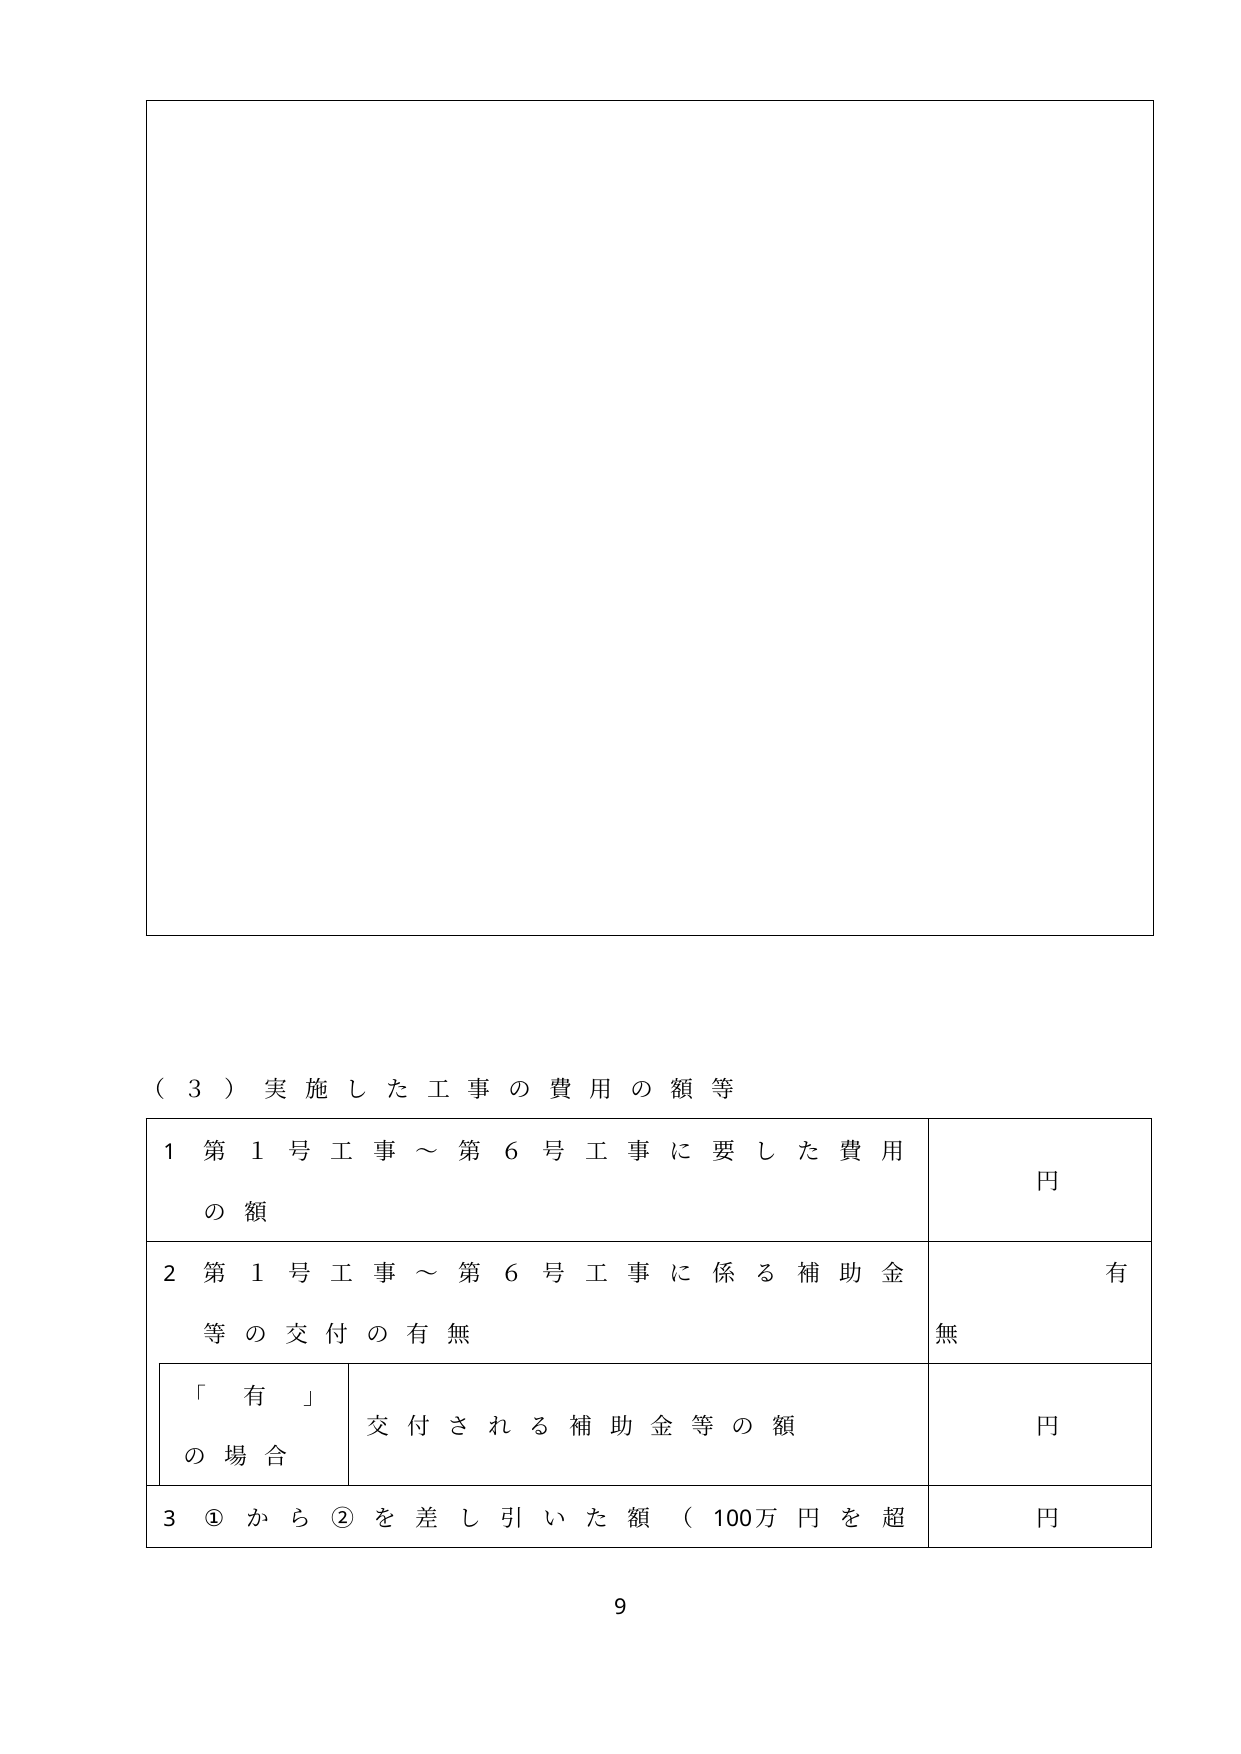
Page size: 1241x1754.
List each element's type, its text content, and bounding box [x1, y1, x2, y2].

table_cell 第１号工事～第６号工事に係る補助金等の交付の有無 [147, 1242, 928, 1363]
table_header 円 [929, 1119, 1151, 1241]
table_cell [147, 1363, 159, 1485]
table_cell ①から②を差し引いた額（100万円を超 [147, 1486, 928, 1547]
table_header 第１号工事～第６号工事に要した費用の額 [147, 1119, 928, 1241]
table_header [147, 101, 1153, 935]
table_cell 円 [929, 1364, 1151, 1485]
table_cell 「有」の場合 [160, 1364, 348, 1485]
table_cell 交付される補助金等の額 [349, 1364, 928, 1485]
table_cell 有 無 [929, 1242, 1151, 1363]
text （３）実施した工事の費用の額等 [122, 1058, 1138, 1118]
table_cell 円 [929, 1486, 1151, 1547]
